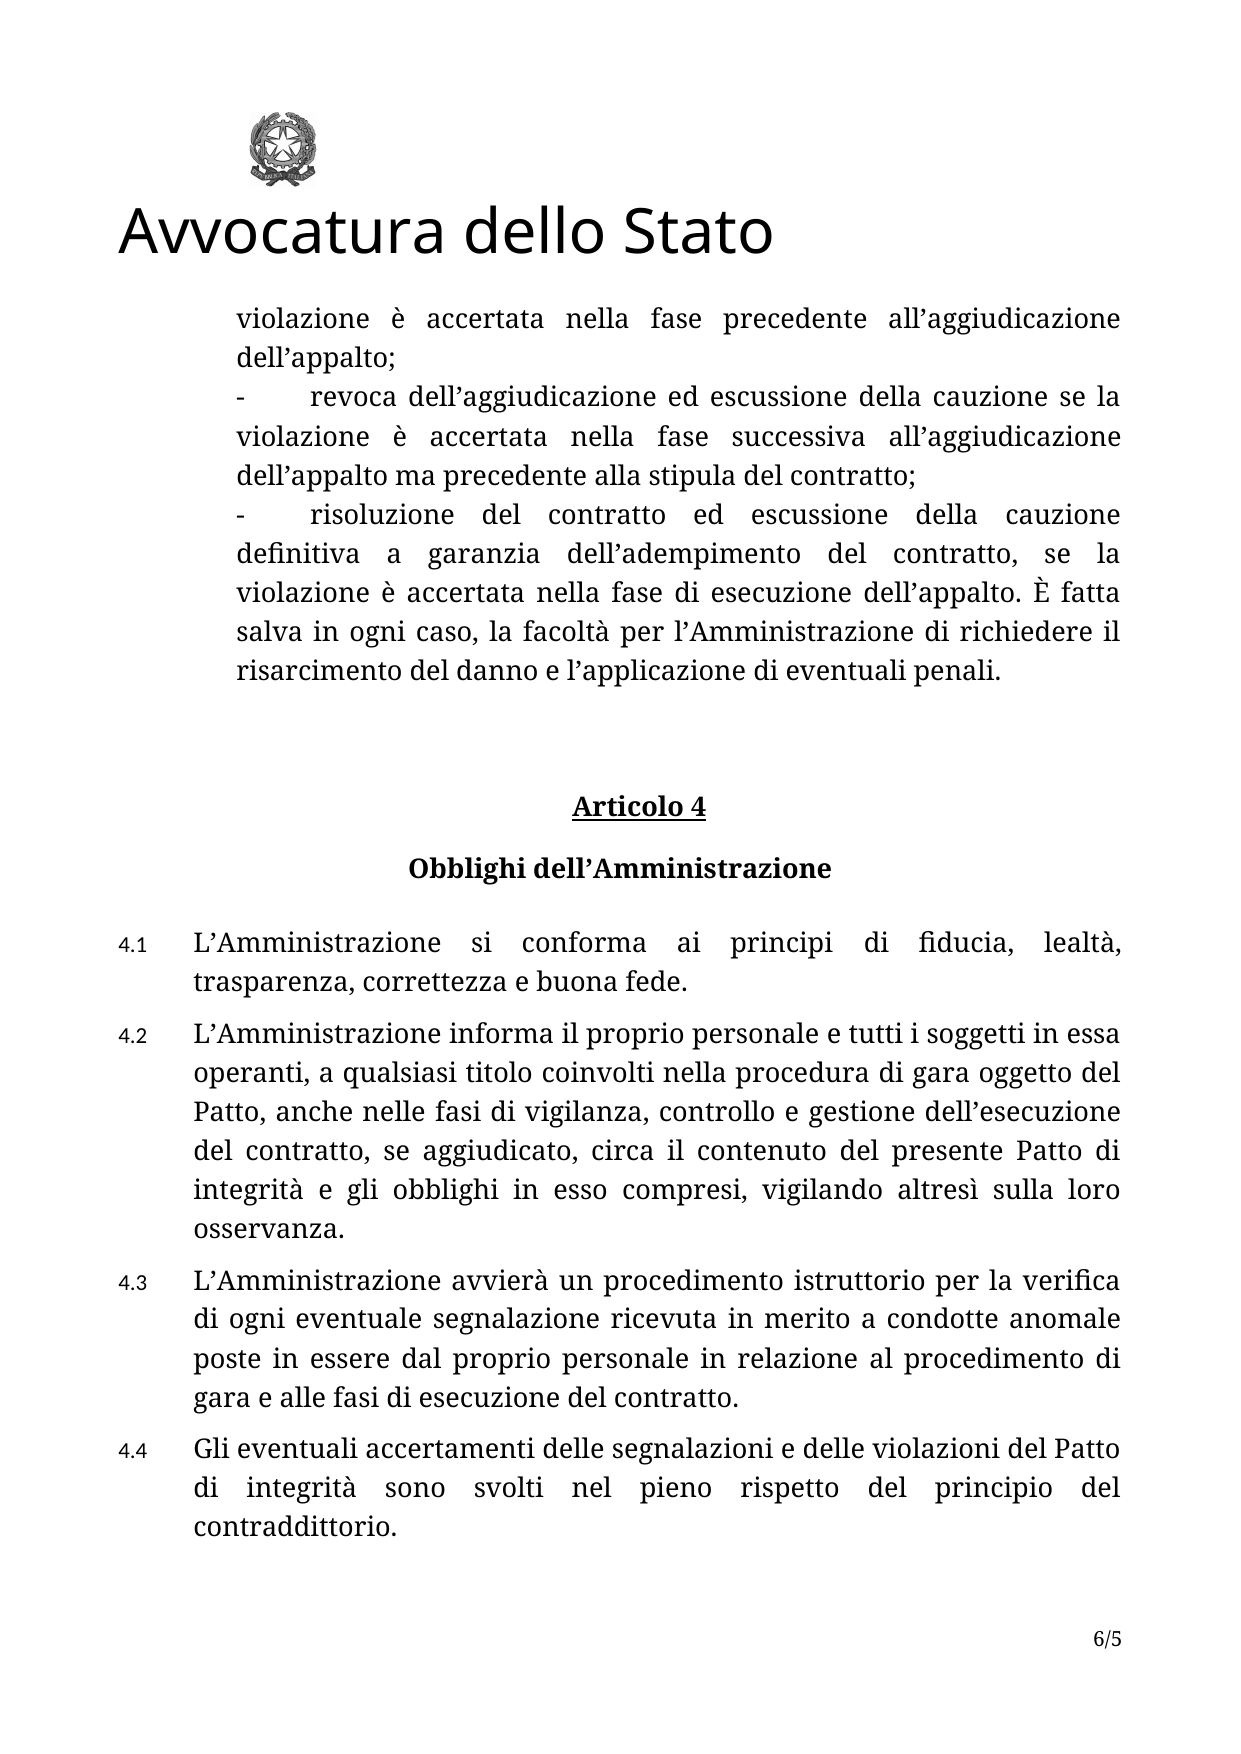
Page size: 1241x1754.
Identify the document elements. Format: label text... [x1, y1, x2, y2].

list violazione è accertata nella fase precedente all’aggiudicazione dell’appalto; [236, 300, 1122, 376]
list risoluzione del contratto ed escussione della cauzione definitiva a garanzia dell’adempimento del contratto, se la violazione è accertata nella fase di esecuzione dell’appalto. È fatta salva in ogni caso, la facoltà per l’Amministrazione di richiedere il risarcimento del danno e l’applicazione di eventuali penali. [236, 495, 1122, 688]
text Articolo 4 [156, 788, 1122, 825]
list revoca dell’aggiudicazione ed escussione della cauzione se la violazione è accertata nella fase successiva all’aggiudicazione dell’appalto ma precedente alla stipula del contratto; [236, 378, 1122, 493]
list L’Amministrazione informa il proprio personale e tutti i soggetti in essa operanti, a qualsiasi titolo coinvolti nella procedura di gara oggetto del Patto, anche nelle fasi di vigilanza, controllo e gestione dell’esecuzione del contratto, se aggiudicato, circa il contenuto del presente Patto di integrità e gli obblighi in esso compresi, vigilando altresì sulla loro osservanza. [118, 1014, 1122, 1246]
list Gli eventuali accertamenti delle segnalazioni e delle violazioni del Patto di integrità sono svolti nel pieno rispetto del principio del contraddittorio. [118, 1430, 1122, 1545]
text Obblighi dell’Amministrazione [118, 850, 1122, 887]
list L’Amministrazione si conforma ai principi di fiducia, lealtà, trasparenza, correttezza e buona fede. [118, 923, 1122, 999]
list L’Amministrazione avvierà un procedimento istruttorio per la verifica di ogni eventuale segnalazione ricevuta in merito a condotte anomale poste in essere dal proprio personale in relazione al procedimento di gara e alle fasi di esecuzione del contratto. [118, 1261, 1122, 1415]
